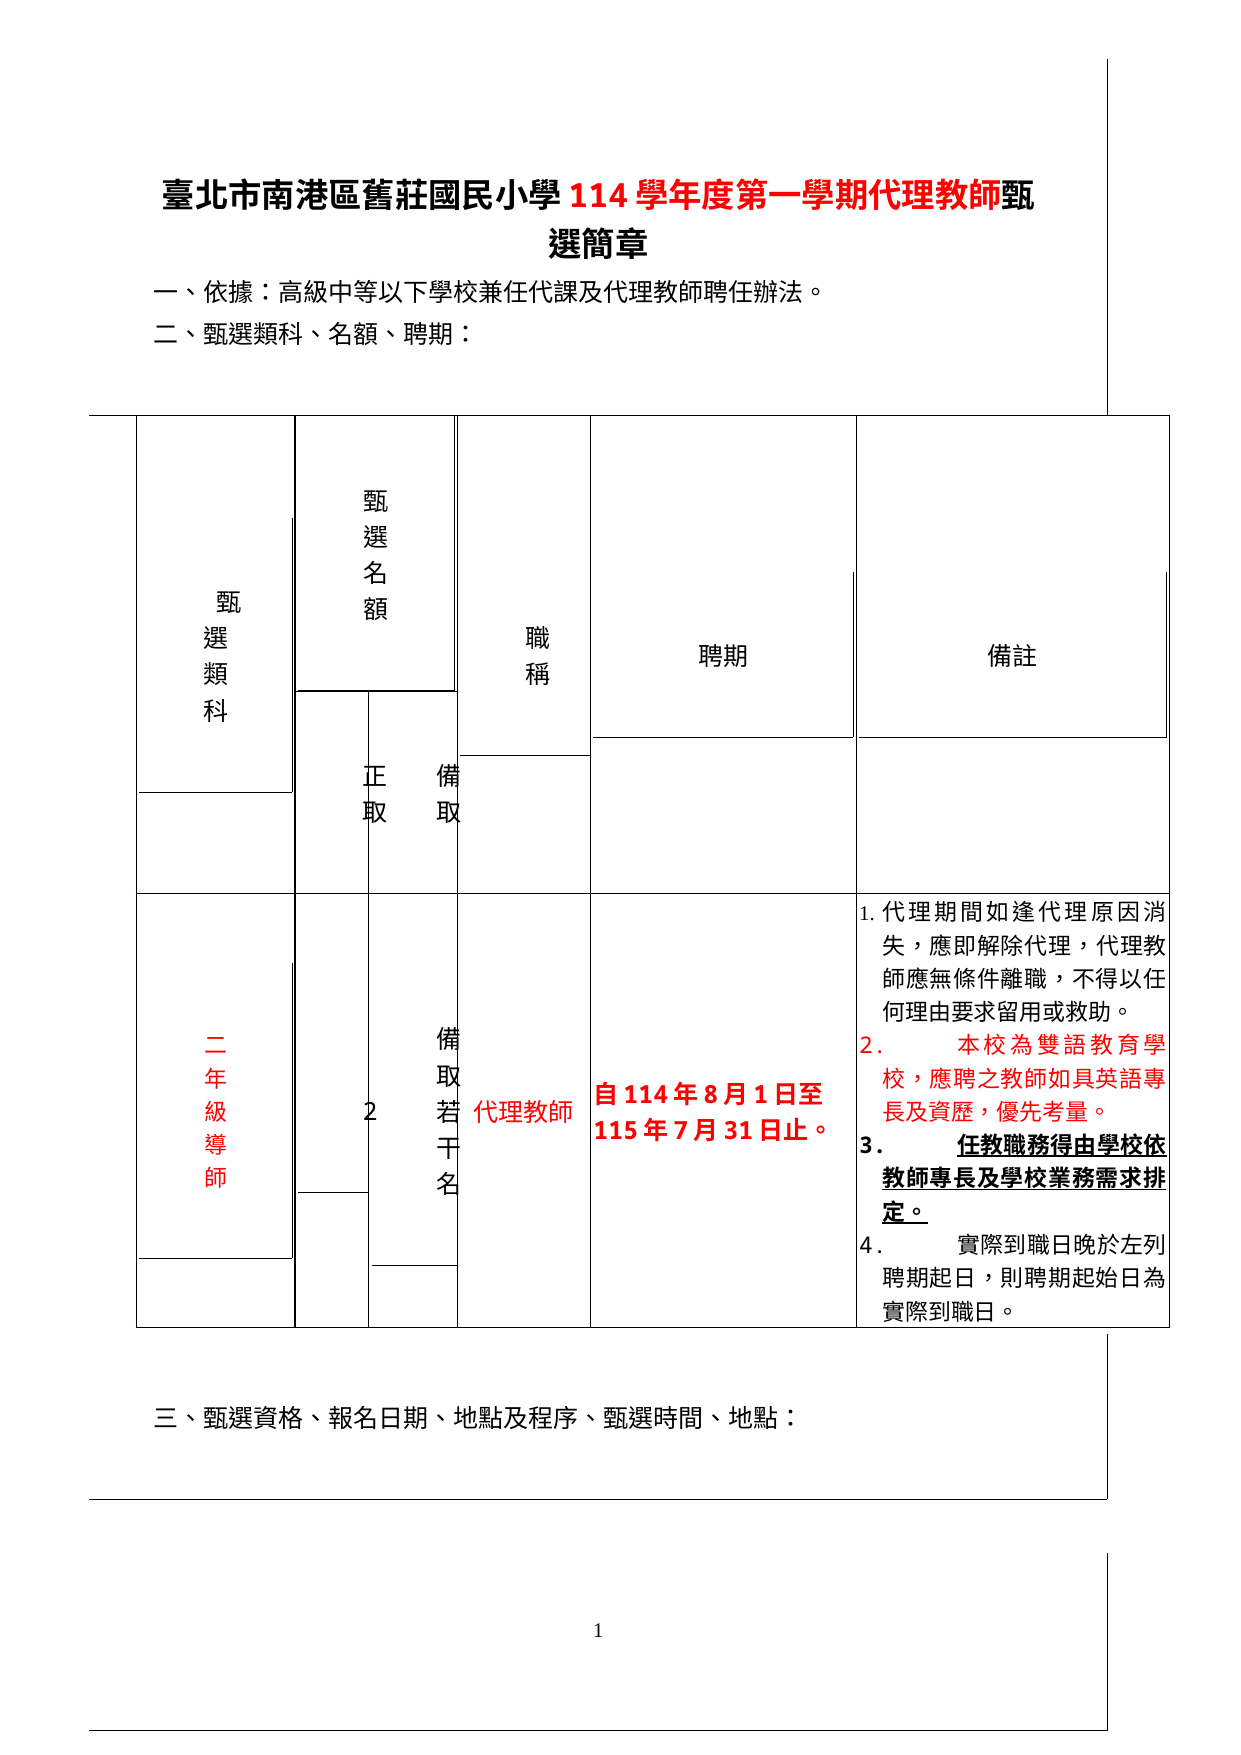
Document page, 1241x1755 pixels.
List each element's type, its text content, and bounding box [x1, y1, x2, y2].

text 一、依據：高級中等以下學校兼任代課及代理教師聘任辦法。 [89, 207, 1107, 250]
table_cell 代理教師 [458, 894, 590, 1327]
table_cell 備取 [369, 692, 457, 893]
table_cell 自114年8月1日至 115年7月31日止。 [591, 894, 856, 1327]
text 二、甄選類科、名額、聘期： [89, 250, 1107, 415]
table_cell 正取 [296, 692, 368, 893]
table_header 甄選名額 [296, 416, 454, 691]
table_cell 備取若干名 [369, 894, 457, 1327]
table_header 甄選類科 [137, 416, 294, 893]
text 臺北市南港區舊莊國民小學114學年度第一學期代理教師甄選簡章 [89, 169, 1107, 207]
table_header 備註 [857, 416, 1169, 893]
table_header 聘期 [591, 416, 856, 893]
table_header 職稱 [458, 416, 590, 893]
table_cell 二年級導師 [137, 894, 294, 1327]
table_cell 2 [296, 894, 368, 1327]
text 三、甄選資格、報名日期、地點及程序、甄選時間、地點： [89, 1334, 1107, 1499]
table_cell 代理期間如逢代理原因消失，應即解除代理，代理教師應無條件離職，不得以任何理由要求留用或救助。 本校為雙語教育學校，應聘之教師如具英語專長及資歷，優先考量。 任教職務得由學校依教師專長及學校業務需求排定。 實際到職日晚於左列聘期起日，則聘期起始日為實際到職日。 [857, 894, 1169, 1327]
